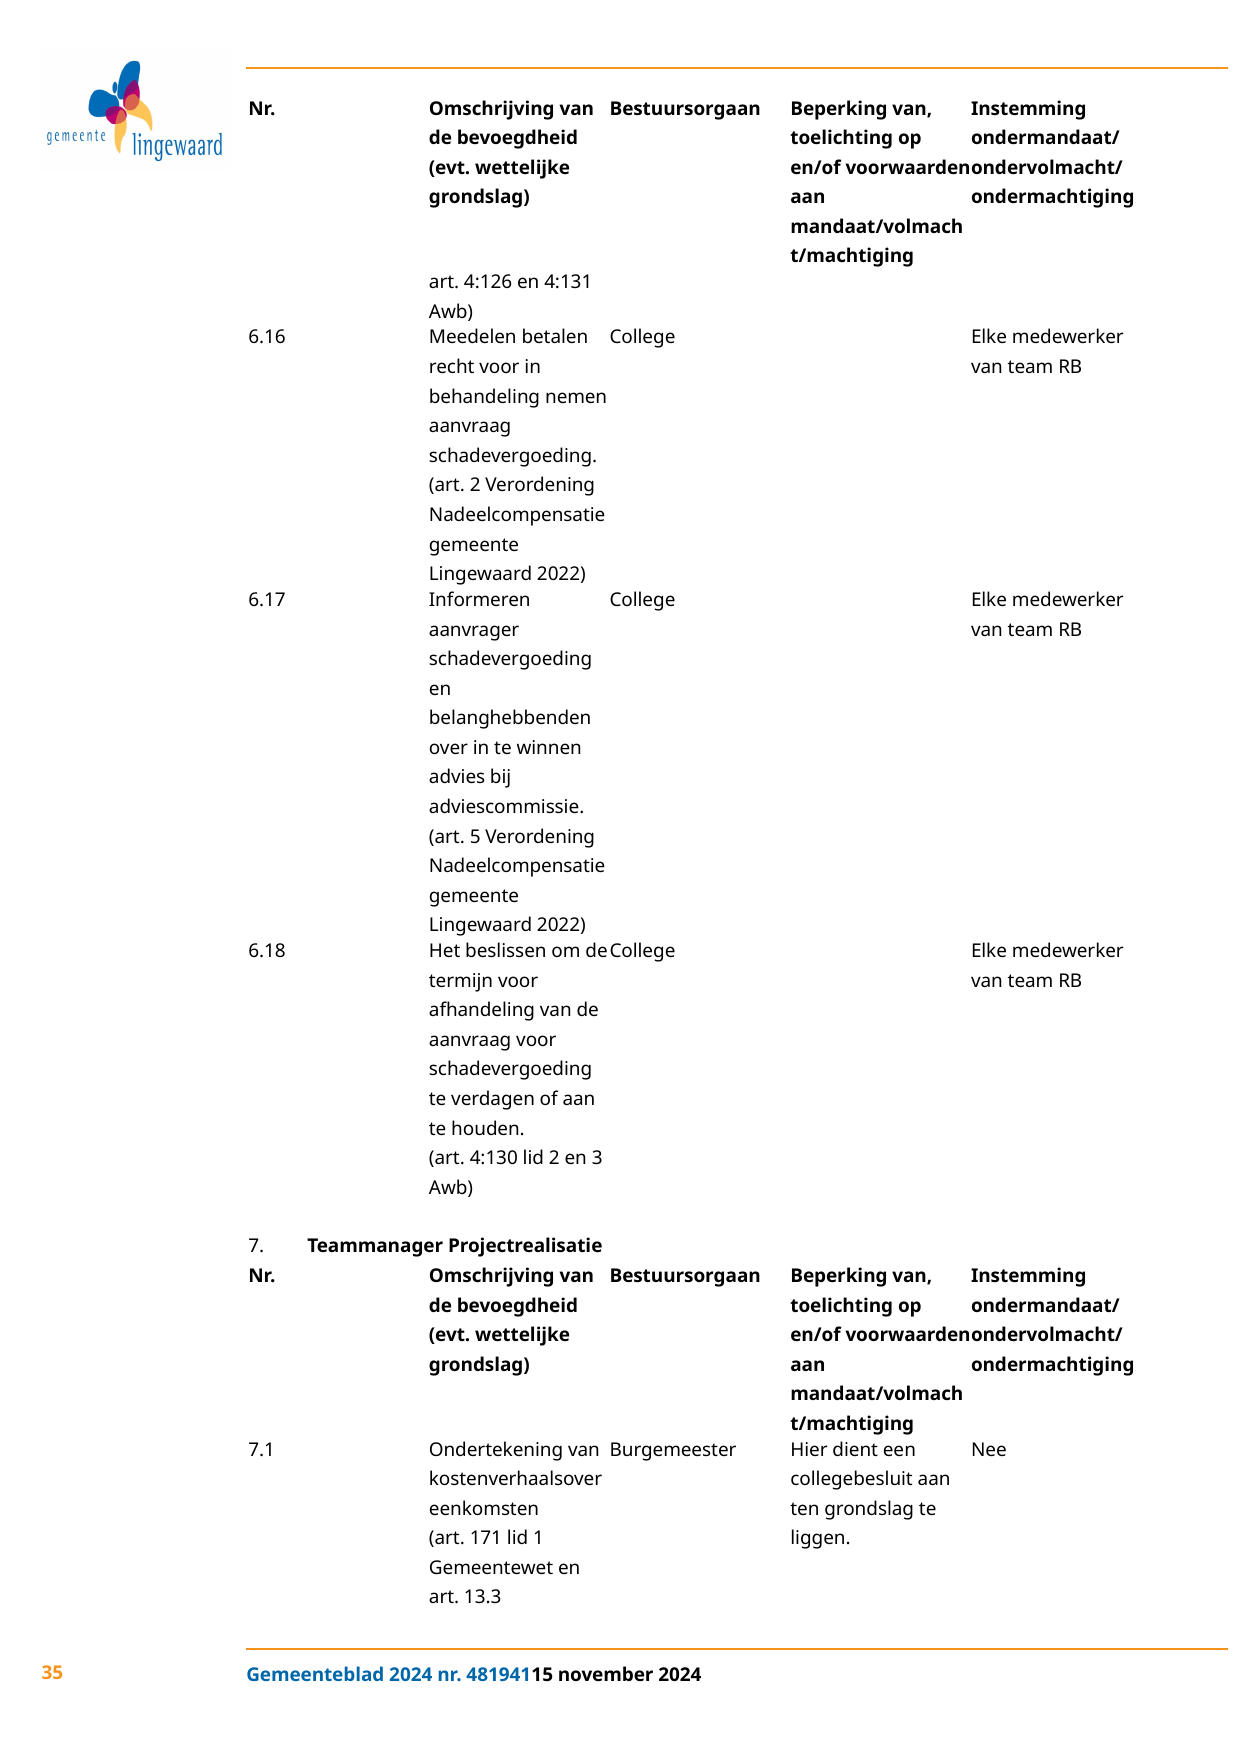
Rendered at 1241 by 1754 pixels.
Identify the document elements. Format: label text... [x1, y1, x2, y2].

table_cell [248, 269, 429, 324]
table_cell 6.18 [248, 937, 429, 1200]
list Teammanager Projectrealisatie [248, 1232, 1152, 1258]
table_header Instemming ondermandaat/ ondervolmacht/ ondermachtiging [971, 1262, 1152, 1436]
table_cell [790, 324, 971, 586]
table_cell Hier dient een collegebesluit aan ten grondslag te liggen. [790, 1436, 971, 1609]
table_cell art. 4:126 en 4:131 Awb) [429, 269, 609, 324]
table_header Bestuursorgaan [609, 1262, 790, 1436]
table_cell [971, 269, 1152, 324]
table_cell Informeren aanvrager schadevergoeding en belanghebbenden over in te winnen advies bij adviescommissie. (art. 5 Verordening Nadeelcompensatie gemeente Lingewaard 2022) [429, 586, 609, 937]
table_cell [609, 269, 790, 324]
table_header Beperking van, toelichting op en/of voorwaarden aan mandaat/volmacht/machtiging [790, 1262, 971, 1436]
table_cell [790, 937, 971, 1200]
table_header Omschrijving van de bevoegdheid (evt. wettelijke grondslag) [429, 95, 609, 268]
table_header Beperking van, toelichting op en/of voorwaarden aan mandaat/volmacht/machtiging [790, 95, 971, 268]
table_cell College [609, 324, 790, 586]
table_cell College [609, 937, 790, 1200]
table_header Omschrijving van de bevoegdheid (evt. wettelijke grondslag) [429, 1262, 609, 1436]
table_cell Elke medewerker van team RB [971, 586, 1152, 937]
table_cell 6.17 [248, 586, 429, 937]
table_cell [790, 586, 971, 937]
table_cell Ondertekening van kostenverhaalsovereenkomsten (art. 171 lid 1 Gemeentewet en art. 13.3 [429, 1436, 609, 1609]
table_cell Meedelen betalen recht voor in behandeling nemen aanvraag schadevergoeding. (art. 2 Verordening Nadeelcompensatie gemeente Lingewaard 2022) [429, 324, 609, 586]
table_cell Elke medewerker van team RB [971, 324, 1152, 586]
picture [41, 47, 231, 172]
table_header Nr. [248, 95, 429, 268]
table_cell Burgemeester [609, 1436, 790, 1609]
table_header Nr. [248, 1262, 429, 1436]
table_header Bestuursorgaan [609, 95, 790, 268]
table_cell 7.1 [248, 1436, 429, 1609]
table_cell Elke medewerker van team RB [971, 937, 1152, 1200]
table_cell Het beslissen om de termijn voor afhandeling van de aanvraag voor schadevergoeding te verdagen of aan te houden. (art. 4:130 lid 2 en 3 Awb) [429, 937, 609, 1200]
table_cell 6.16 [248, 324, 429, 586]
table_header Instemming ondermandaat/ ondervolmacht/ ondermachtiging [971, 95, 1152, 268]
table_cell Nee [971, 1436, 1152, 1609]
table_cell [790, 269, 971, 324]
table_cell College [609, 586, 790, 937]
